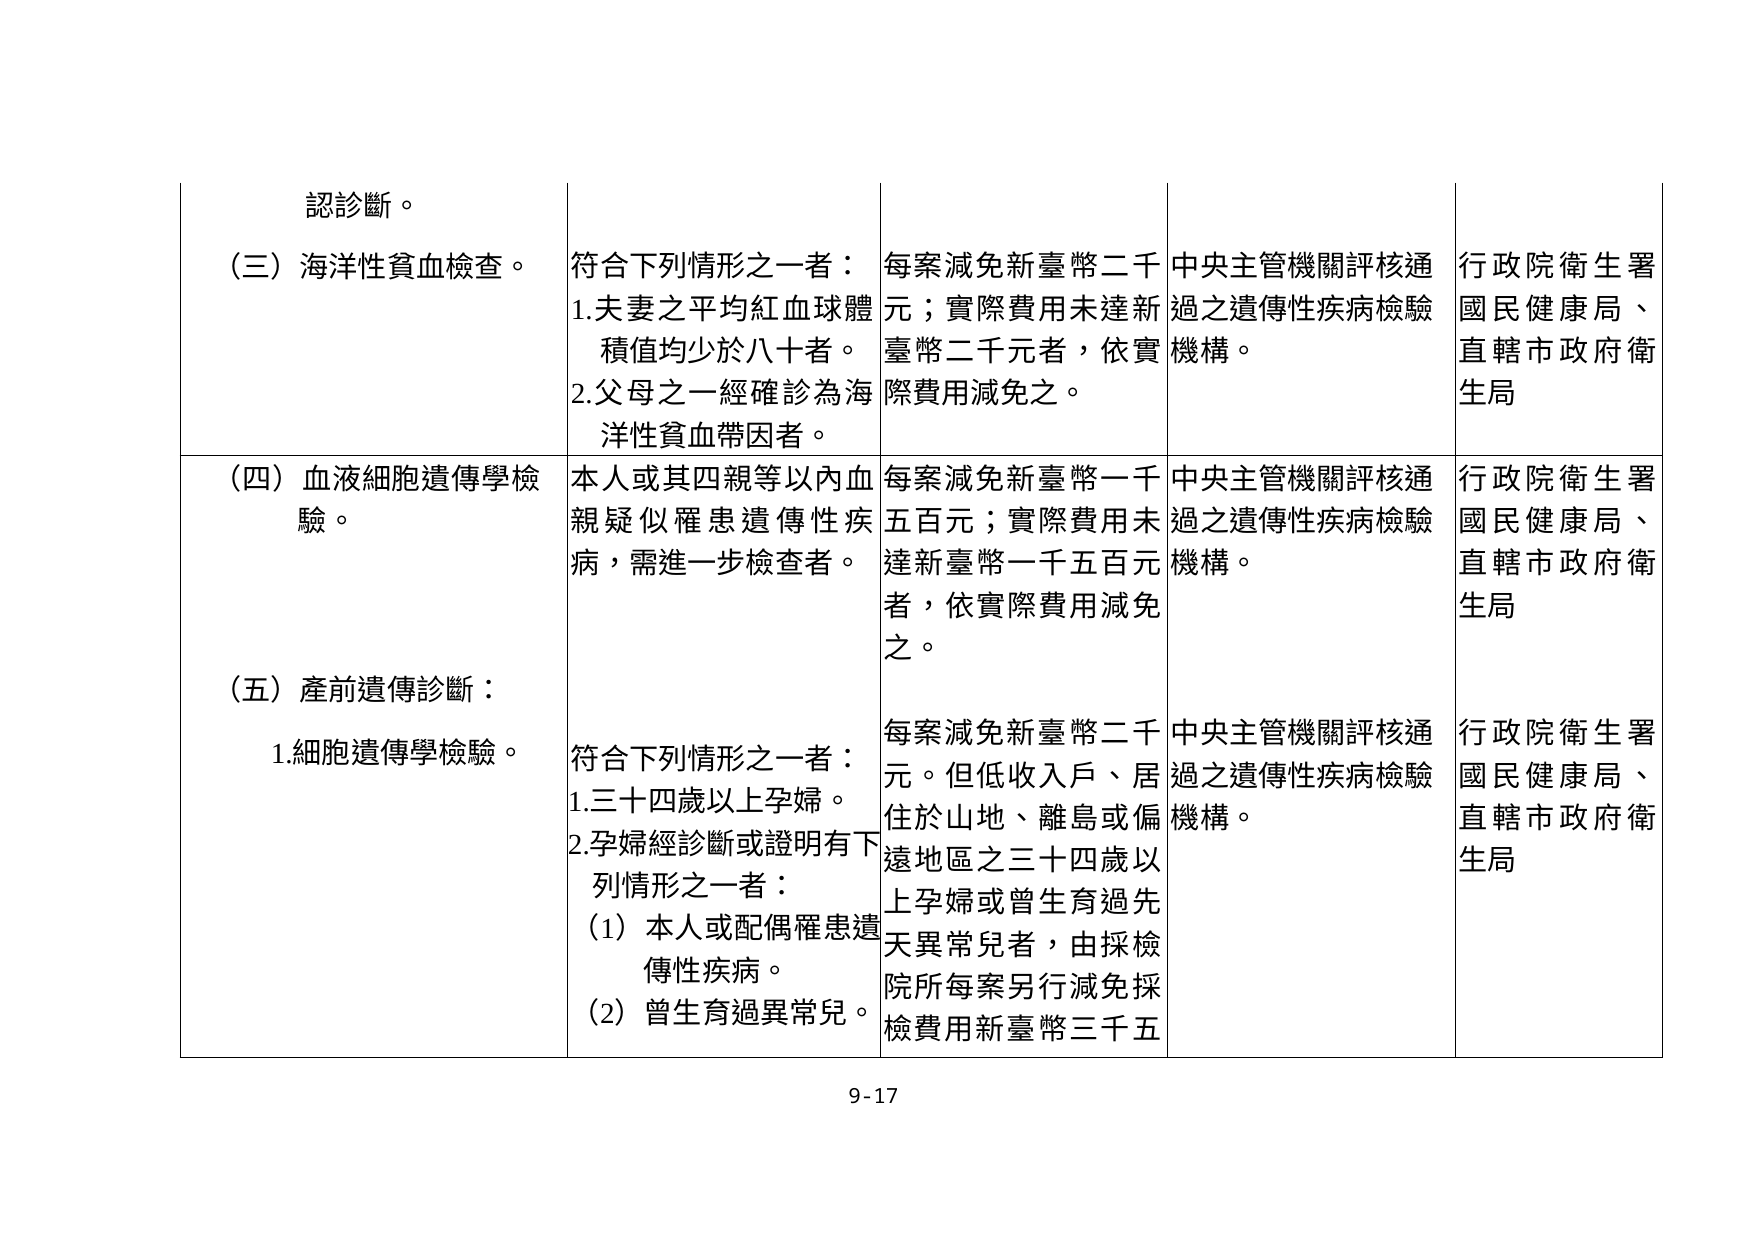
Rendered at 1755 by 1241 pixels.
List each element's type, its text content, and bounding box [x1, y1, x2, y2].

table_cell （四）血液細胞遺傳學檢驗。 [181, 456, 567, 667]
table_cell 行政院衛生署國民健康局、直轄市政府衛生局 [1456, 667, 1662, 1057]
table_cell [881, 183, 1167, 243]
table_cell 行政院衛生署國民健康局、直轄市政府衛生局 [1456, 243, 1662, 454]
table_cell 中央主管機關評核通過之遺傳性疾病檢驗機構。 [1168, 667, 1455, 1057]
table_cell 符合下列情形之一者： 1.夫妻之平均紅血球體積值均少於八十者。 2.父母之一經確診為海洋性貧血帶因者。 [568, 243, 880, 454]
table_cell 行政院衛生署國民健康局、直轄市政府衛生局 [1456, 456, 1662, 667]
table_cell （五）產前遺傳診斷： 1.細胞遺傳學檢驗。 [181, 667, 567, 1057]
table_cell （三）海洋性貧血檢查。 [181, 243, 567, 454]
table_cell 認診斷。 [181, 183, 567, 243]
table_cell 符合下列情形之一者： 1.三十四歲以上孕婦。 2.孕婦經診斷或證明有下列情形之一者： （1）本人或配偶罹患遺傳性疾病。 （2）曾生育過異常兒。 [568, 667, 880, 1057]
table_cell 本人或其四親等以內血親疑似罹患遺傳性疾病，需進一步檢查者。 [568, 456, 880, 667]
table_cell 每案減免新臺幣一千五百元；實際費用未達新臺幣一千五百元者，依實際費用減免之。 [881, 456, 1167, 667]
table_cell 每案減免新臺幣二千元；實際費用未達新臺幣二千元者，依實際費用減免之。 [881, 243, 1167, 454]
table_cell 中央主管機關評核通過之遺傳性疾病檢驗機構。 [1168, 243, 1455, 454]
table_cell 中央主管機關評核通過之遺傳性疾病檢驗機構。 [1168, 456, 1455, 667]
table_cell 每案減免新臺幣二千元。但低收入戶、居住於山地、離島或偏遠地區之三十四歲以上孕婦或曾生育過先天異常兒者，由採檢院所每案另行減免採檢費用新臺幣三千五 [881, 667, 1167, 1057]
table_cell [1456, 183, 1662, 243]
table_cell [1168, 183, 1455, 243]
table_cell [568, 183, 880, 243]
